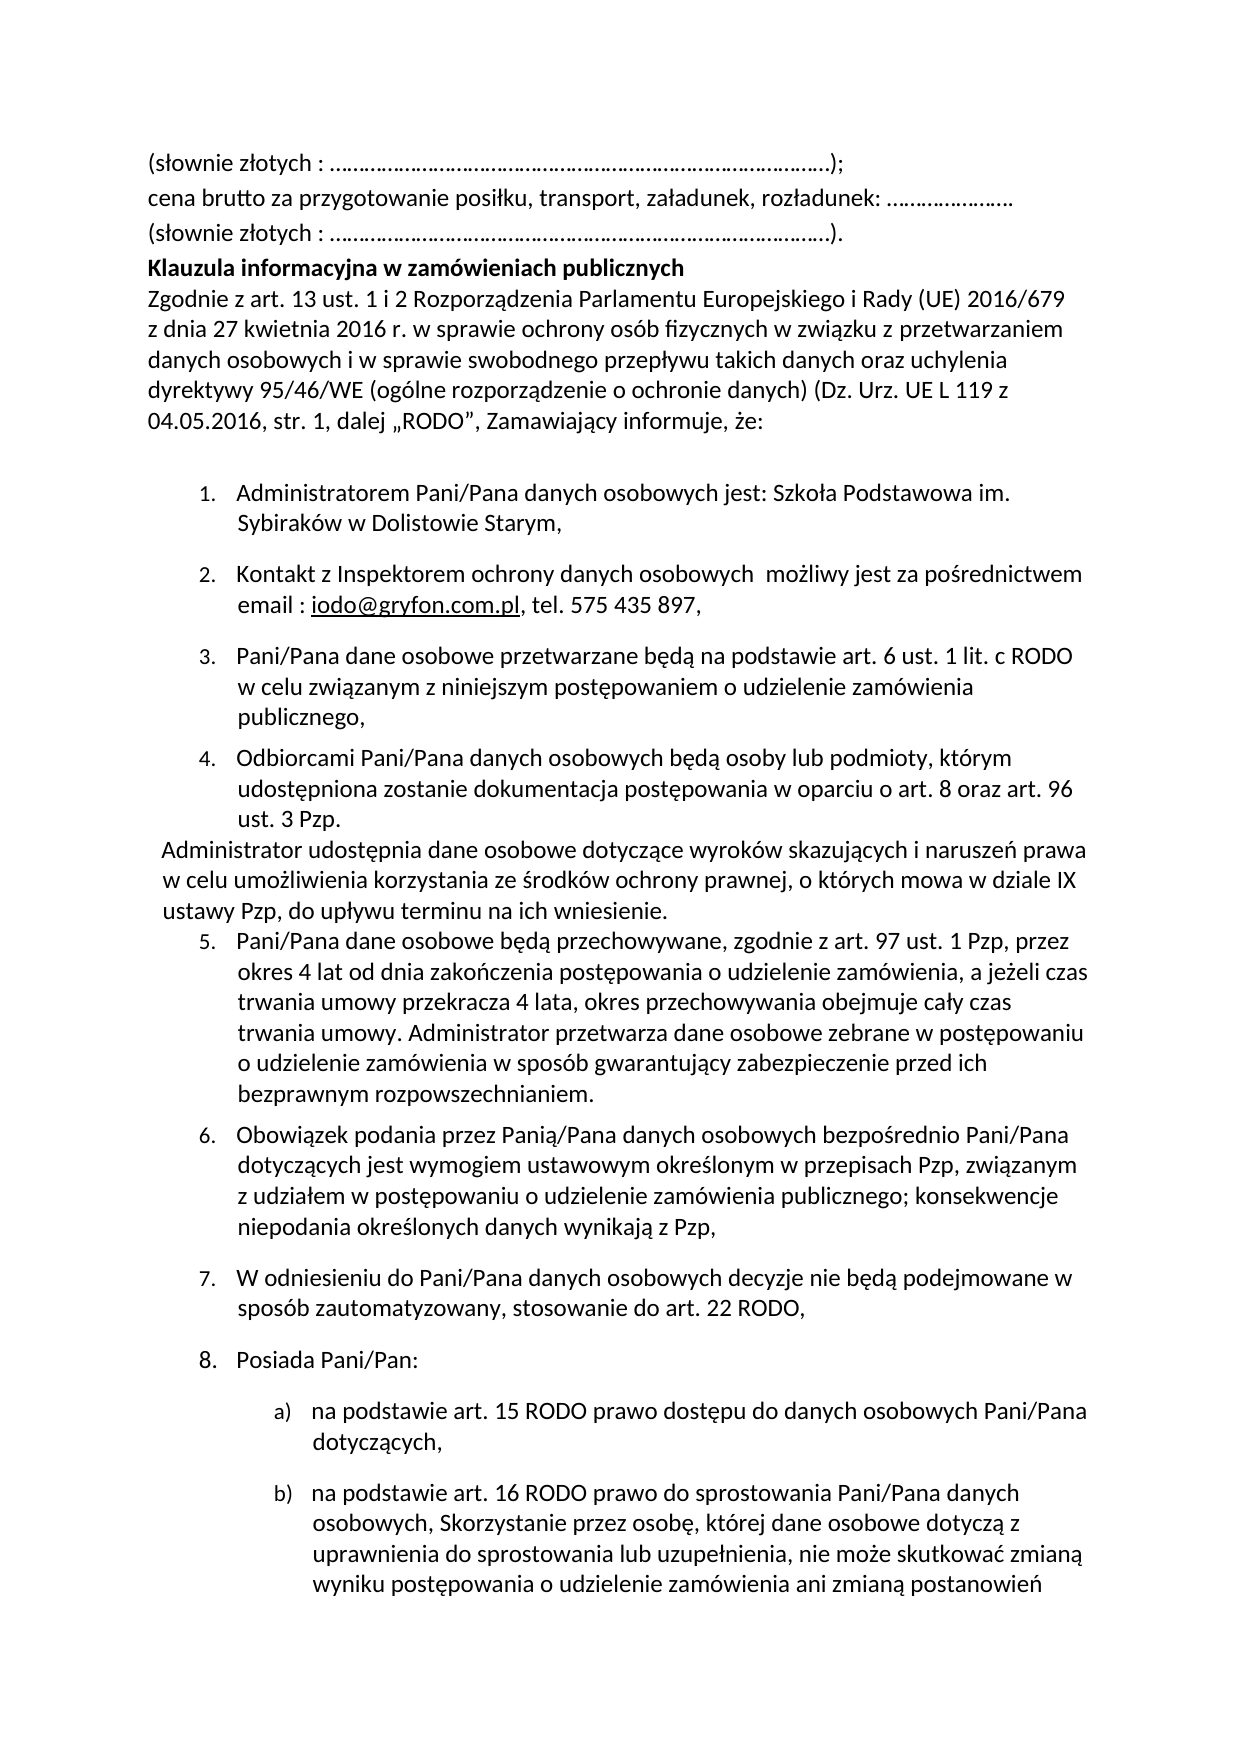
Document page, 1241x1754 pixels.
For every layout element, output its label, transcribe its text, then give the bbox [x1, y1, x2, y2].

text Zgodnie z art. 13 ust. 1 i 2 Rozporządzenia Parlamentu Europejskiego i Rady (UE) 2016/679 z dnia 27 kwietnia 2016 r. w sprawie ochrony osób fizycznych w związku z przetwarzaniem danych osobowych i w sprawie swobodnego przepływu takich danych oraz uchylenia dyrektywy 95/46/WE (ogólne rozporządzenie o ochronie danych) (Dz. Urz. UE L 119 z 04.05.2016, str. 1, dalej „RODO”, Zamawiający informuje, że: [148, 283, 1093, 436]
list W odniesieniu do Pani/Pana danych osobowych decyzje nie będą podejmowane w sposób zautomatyzowany, stosowanie do art. 22 RODO, [199, 1262, 1093, 1323]
text cena brutto za przygotowanie posiłku, transport, załadunek, rozładunek: …………………. [148, 183, 1093, 213]
text (słownie złotych : ……………………………………………………………………………). [148, 218, 1093, 248]
list Administratorem Pani/Pana danych osobowych jest: Szkoła Podstawowa im. Sybiraków w Dolistowie Starym, [199, 477, 1093, 538]
list Posiada Pani/Pan: [199, 1344, 1093, 1374]
text Administrator udostępnia dane osobowe dotyczące wyroków skazujących i naruszeń prawa w celu umożliwienia korzystania ze środków ochrony prawnej, o których mowa w dziale IX ustawy Pzp, do upływu terminu na ich wniesienie. [161, 834, 1093, 926]
list na podstawie art. 15 RODO prawo dostępu do danych osobowych Pani/Pana dotyczących, [274, 1395, 1093, 1456]
text Klauzula informacyjna w zamówieniach publicznych [148, 253, 1093, 283]
list Obowiązek podania przez Panią/Pana danych osobowych bezpośrednio Pani/Pana dotyczących jest wymogiem ustawowym określonym w przepisach Pzp, związanym z udziałem w postępowaniu o udzielenie zamówienia publicznego; konsekwencje niepodania określonych danych wynikają z Pzp, [199, 1119, 1093, 1241]
text (słownie złotych : ……………………………………………………………………………); [148, 148, 1093, 178]
list Pani/Pana dane osobowe będą przechowywane, zgodnie z art. 97 ust. 1 Pzp, przez okres 4 lat od dnia zakończenia postępowania o udzielenie zamówienia, a jeżeli czas trwania umowy przekracza 4 lata, okres przechowywania obejmuje cały czas trwania umowy. Administrator przetwarza dane osobowe zebrane w postępowaniu o udzielenie zamówienia w sposób gwarantujący zabezpieczenie przed ich bezprawnym rozpowszechnianiem. [199, 926, 1093, 1109]
list na podstawie art. 16 RODO prawo do sprostowania Pani/Pana danych osobowych, Skorzystanie przez osobę, której dane osobowe dotyczą z uprawnienia do sprostowania lub uzupełnienia, nie może skutkować zmianą wyniku postępowania o udzielenie zamówienia ani zmianą postanowień [274, 1477, 1093, 1599]
list Pani/Pana dane osobowe przetwarzane będą na podstawie art. 6 ust. 1 lit. c RODO w celu związanym z niniejszym postępowaniem o udzielenie zamówienia publicznego, [199, 640, 1093, 732]
list Kontakt z Inspektorem ochrony danych osobowych możliwy jest za pośrednictwem email : iodo@gryfon.com.pl, tel. 575 435 897, [199, 558, 1093, 619]
list Odbiorcami Pani/Pana danych osobowych będą osoby lub podmioty, którym udostępniona zostanie dokumentacja postępowania w oparciu o art. 8 oraz art. 96 ust. 3 Pzp. [199, 742, 1093, 834]
